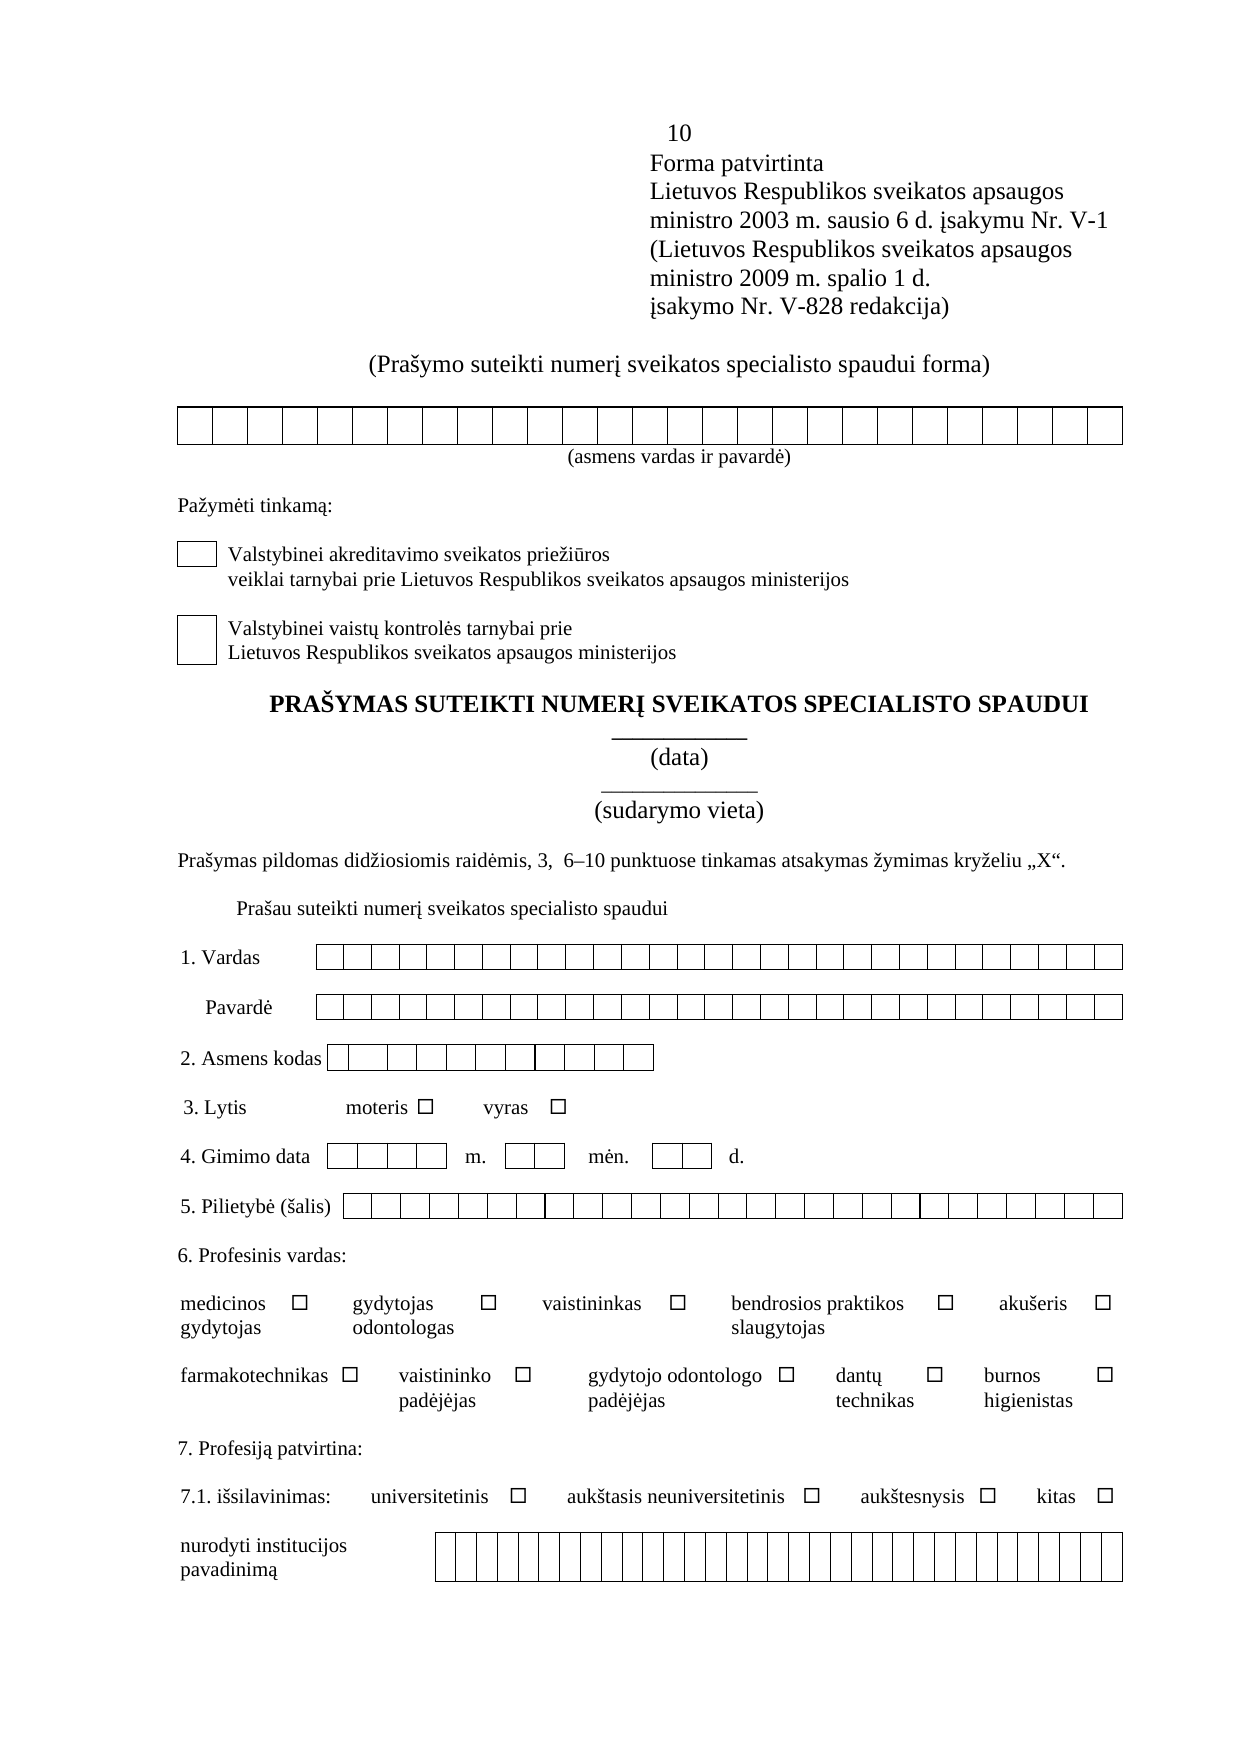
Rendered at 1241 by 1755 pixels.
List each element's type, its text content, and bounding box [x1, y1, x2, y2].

table_header [844, 945, 871, 969]
table_header [528, 408, 562, 443]
table_header [548, 1364, 585, 1412]
table_header mėn. [565, 1143, 652, 1168]
table_header [643, 1533, 663, 1581]
table_header [447, 1045, 475, 1069]
table_header [477, 1533, 497, 1581]
table_header [565, 1045, 594, 1069]
table_header [581, 1533, 601, 1581]
table_header [318, 408, 352, 443]
table_header [768, 1533, 788, 1581]
table_cell Valstybinei vaistų kontrolės tarnybai prie Lietuvos Respublikos sveikatos apsaugos ministerijos [217, 615, 1122, 664]
table_header [1011, 995, 1038, 1019]
table_header [733, 945, 760, 969]
table_header [1005, 1484, 1033, 1508]
table_header [633, 408, 667, 443]
table_header [664, 1533, 684, 1581]
table_header [535, 1484, 564, 1508]
table_header [1039, 1533, 1059, 1581]
table_header [863, 1194, 891, 1218]
table_header [1095, 995, 1122, 1019]
table_header [810, 1533, 830, 1581]
table_header [747, 1194, 775, 1218]
table_header [632, 1194, 660, 1218]
table_header [] [799, 1484, 828, 1508]
table_header [] [933, 1291, 964, 1339]
table_header [546, 1194, 573, 1218]
table_header [843, 408, 877, 443]
table_header farmakotechnikas [177, 1364, 338, 1412]
subtitle PRAŠYMAS SUTEIKTI NUMERĮ SVEIKATOS SPECIALISTO SPAUDUI [177, 689, 1181, 718]
table_header [455, 995, 482, 1019]
table_header [539, 1533, 559, 1581]
table_header [594, 945, 621, 969]
table_header [761, 945, 788, 969]
table_header aukštesnysis [858, 1484, 975, 1508]
table_header [668, 408, 702, 443]
table_header [456, 1533, 476, 1581]
table_header [511, 995, 537, 1019]
table_header [498, 1533, 518, 1581]
text Forma patvirtinta [649, 148, 1181, 176]
table_header [983, 995, 1010, 1019]
text Lietuvos Respublikos sveikatos apsaugos [649, 176, 1181, 205]
text 6. Profesinis vardas: [177, 1243, 1181, 1267]
table_header [789, 995, 816, 1019]
text Prašau suteikti numerį sveikatos specialisto spaudui [177, 896, 1181, 920]
table_header [727, 1533, 747, 1581]
table_header [1067, 995, 1094, 1019]
table_header [560, 1533, 580, 1581]
table_header [733, 995, 760, 1019]
table_header [493, 408, 527, 443]
table_header [1053, 408, 1087, 443]
text (Prašymo suteikti numerį sveikatos specialisto spaudui forma) [177, 349, 1181, 378]
table_header [566, 995, 593, 1019]
table_header [1018, 408, 1052, 443]
table_header bendrosios praktikos slaugytojas [728, 1291, 933, 1339]
table_header [817, 945, 843, 969]
table_header [928, 995, 955, 1019]
table_header [506, 1045, 534, 1069]
table_header [683, 1144, 711, 1168]
table_header [1081, 1533, 1101, 1581]
table_header [538, 945, 565, 969]
table_header [935, 1533, 955, 1581]
table_header [417, 1144, 446, 1168]
table_header [705, 945, 732, 969]
table_header [834, 1194, 862, 1218]
table_header [372, 945, 399, 969]
text (asmens vardas ir pavardė) [177, 444, 1181, 468]
table_header [388, 1144, 416, 1168]
table_header [776, 1194, 804, 1218]
table_header [] [506, 1484, 535, 1508]
table_header [401, 1194, 429, 1218]
text 7. Profesiją patvirtina: [177, 1436, 1181, 1460]
table_header [506, 1144, 534, 1168]
table_header [598, 408, 632, 443]
table_header [] [1093, 1484, 1122, 1508]
table_header m. [447, 1143, 505, 1168]
text ministro 2003 m. sausio 6 d. įsakymu Nr. V-1 [649, 205, 1181, 234]
table_cell [178, 616, 216, 664]
table_header [831, 1533, 851, 1581]
table_header [1011, 945, 1038, 969]
table_header burnos higienistas [981, 1364, 1093, 1412]
table_header [] [511, 1364, 548, 1412]
table_header [344, 1194, 371, 1218]
table_header [1102, 1533, 1122, 1581]
table_header [] [923, 1364, 952, 1412]
table_header [900, 945, 927, 969]
table_header [1018, 1533, 1038, 1581]
table_header gydytojas odontologas [350, 1291, 476, 1339]
table_header [417, 1045, 446, 1069]
table_header [678, 995, 704, 1019]
table_header [956, 1533, 976, 1581]
table_header [661, 1194, 689, 1218]
table_header [483, 945, 510, 969]
table_header Pavardė [177, 994, 316, 1019]
table_header [178, 408, 212, 443]
table_header [773, 408, 807, 443]
table_header [623, 1533, 642, 1581]
table_header [978, 1194, 1006, 1218]
table_header [517, 1194, 544, 1218]
table_header [603, 1194, 631, 1218]
table_header [595, 1045, 623, 1069]
table_header [] [975, 1484, 1004, 1508]
table_header [817, 995, 843, 1019]
table_header [538, 995, 565, 1019]
table_header [1065, 1194, 1093, 1218]
table_header [] [665, 1291, 697, 1339]
table_header [] [1093, 1364, 1122, 1412]
table_header 2. Asmens kodas [177, 1044, 327, 1069]
table_header [872, 945, 899, 969]
table_header [] [476, 1291, 508, 1339]
table_header [1036, 1194, 1064, 1218]
table_header [483, 995, 510, 1019]
table_header [458, 408, 492, 443]
table_header [602, 1533, 622, 1581]
table_header [828, 1484, 857, 1508]
table_header [283, 408, 317, 443]
table_header [977, 1533, 997, 1581]
table_header [622, 995, 649, 1019]
table_header [] [288, 1291, 318, 1339]
table_header [400, 945, 426, 969]
table_header universitetinis [368, 1484, 506, 1508]
table_header [738, 408, 772, 443]
table_header [844, 995, 871, 1019]
table_header [948, 408, 982, 443]
table_header [998, 1533, 1017, 1581]
table_header [574, 1194, 602, 1218]
table_header [1088, 408, 1122, 443]
table_header [427, 995, 454, 1019]
table_header vyras [480, 1095, 546, 1119]
table_header vaistininko padėjėjas [396, 1364, 511, 1412]
table_header [328, 1045, 348, 1069]
table_header [949, 1194, 977, 1218]
table_header [358, 1144, 387, 1168]
table_header [892, 1194, 919, 1218]
table_header [423, 408, 457, 443]
table_header [913, 408, 947, 443]
table_header [956, 945, 982, 969]
table_header [436, 1533, 455, 1581]
table_header [455, 1095, 480, 1119]
table_header [] [1091, 1291, 1122, 1339]
table_header akušeris [996, 1291, 1091, 1339]
table_header [] [774, 1364, 803, 1412]
text ministro 2009 m. spalio 1 d. [649, 263, 1181, 291]
table_header [622, 945, 649, 969]
table_header dantų technikas [833, 1364, 922, 1412]
table_header [455, 945, 482, 969]
table_header [367, 1364, 396, 1412]
table_header [914, 1533, 934, 1581]
table_cell [177, 567, 216, 615]
table_header [706, 1533, 726, 1581]
table_header [697, 1291, 728, 1339]
table_header [900, 995, 927, 1019]
table_header [653, 1144, 682, 1168]
table_header [983, 408, 1017, 443]
table_header [685, 1533, 705, 1581]
table_header [1060, 1533, 1080, 1581]
table_header [536, 1045, 564, 1069]
table_header [703, 408, 737, 443]
table_header [921, 1194, 948, 1218]
table_header [804, 1364, 833, 1412]
text įsakymo Nr. V-828 redakcija) [649, 291, 1181, 320]
table_header [878, 408, 912, 443]
table_header [563, 408, 597, 443]
table_header d. [712, 1143, 761, 1168]
table_header 4. Gimimo data [177, 1143, 327, 1168]
table_header [805, 1194, 833, 1218]
table_header [319, 1291, 349, 1339]
table_header 1. Vardas [177, 944, 316, 969]
table_header [650, 995, 677, 1019]
table_header 3. Lytis [180, 1095, 343, 1119]
table_header vaistininkas [539, 1291, 665, 1339]
table_header [761, 995, 788, 1019]
table_header [872, 995, 899, 1019]
table_header [983, 945, 1010, 969]
table_header [476, 1045, 505, 1069]
table_header [] [413, 1095, 455, 1119]
table_header medicinos gydytojas [177, 1291, 287, 1339]
table_header 5. Pilietybė (šalis) [177, 1193, 343, 1218]
text (Lietuvos Respublikos sveikatos apsaugos [649, 234, 1181, 263]
table_header [789, 1533, 809, 1581]
table_header [873, 1533, 892, 1581]
table_header [690, 1194, 718, 1218]
table_header [748, 1533, 767, 1581]
table_header [388, 1045, 416, 1069]
table_header [808, 408, 842, 443]
table_header nurodyti institucijos pavadinimą [177, 1532, 435, 1581]
table_header [178, 542, 216, 566]
table_header [] [338, 1364, 367, 1412]
table_header [353, 408, 387, 443]
table_header [893, 1533, 913, 1581]
table_header [594, 995, 621, 1019]
table_header gydytojo odontologo padėjėjas [585, 1364, 774, 1412]
table_header [965, 1291, 996, 1339]
table_header [328, 1144, 357, 1168]
text (sudarymo vieta) [177, 795, 1181, 824]
table_header [956, 995, 982, 1019]
table_header [519, 1533, 538, 1581]
table_header [488, 1194, 516, 1218]
table_header moteris [343, 1095, 413, 1119]
table_header [213, 408, 247, 443]
table_header [952, 1364, 981, 1412]
table_header aukštasis neuniversitetinis [564, 1484, 799, 1508]
table_header [719, 1194, 746, 1218]
table_header [344, 995, 371, 1019]
table_header [678, 945, 704, 969]
table_header [535, 1144, 564, 1168]
table_header [1007, 1194, 1035, 1218]
text _______________ [177, 771, 1181, 795]
table_header kitas [1034, 1484, 1093, 1508]
table_header [1095, 945, 1122, 969]
table_header [624, 1045, 653, 1069]
text _____________ [177, 718, 1181, 742]
table_header [388, 408, 422, 443]
table_header [427, 945, 454, 969]
table_header [1067, 945, 1094, 969]
table_header [248, 408, 282, 443]
table_header [459, 1194, 487, 1218]
text Prašymas pildomas didžiosiomis raidėmis, 3, 6–10 punktuose tinkamas atsakymas žymimas kryželiu „X“. [177, 848, 1181, 872]
text Pažymėti tinkamą: [177, 493, 1181, 517]
table_header 7.1. išsilavinimas: [177, 1484, 368, 1508]
table_header [317, 945, 343, 969]
table_header [1039, 995, 1066, 1019]
table_cell veiklai tarnybai prie Lietuvos Respublikos sveikatos apsaugos ministerijos [216, 566, 1122, 615]
table_header [508, 1291, 539, 1339]
table_header [372, 1194, 400, 1218]
table_header [] [546, 1095, 655, 1119]
table_header Valstybinei akreditavimo sveikatos priežiūros [217, 541, 1122, 566]
table_header [650, 945, 677, 969]
table_header [400, 995, 426, 1019]
table_header [928, 945, 955, 969]
table_header [566, 945, 593, 969]
table_header [372, 995, 399, 1019]
table_header [705, 995, 732, 1019]
table_header [344, 945, 371, 969]
table_header [789, 945, 816, 969]
table_header [1039, 945, 1066, 969]
table_header [511, 945, 537, 969]
text (data) [177, 742, 1181, 771]
table_header [317, 995, 343, 1019]
table_header [430, 1194, 458, 1218]
table_header [1094, 1194, 1122, 1218]
table_header [349, 1045, 387, 1069]
table_header [852, 1533, 872, 1581]
